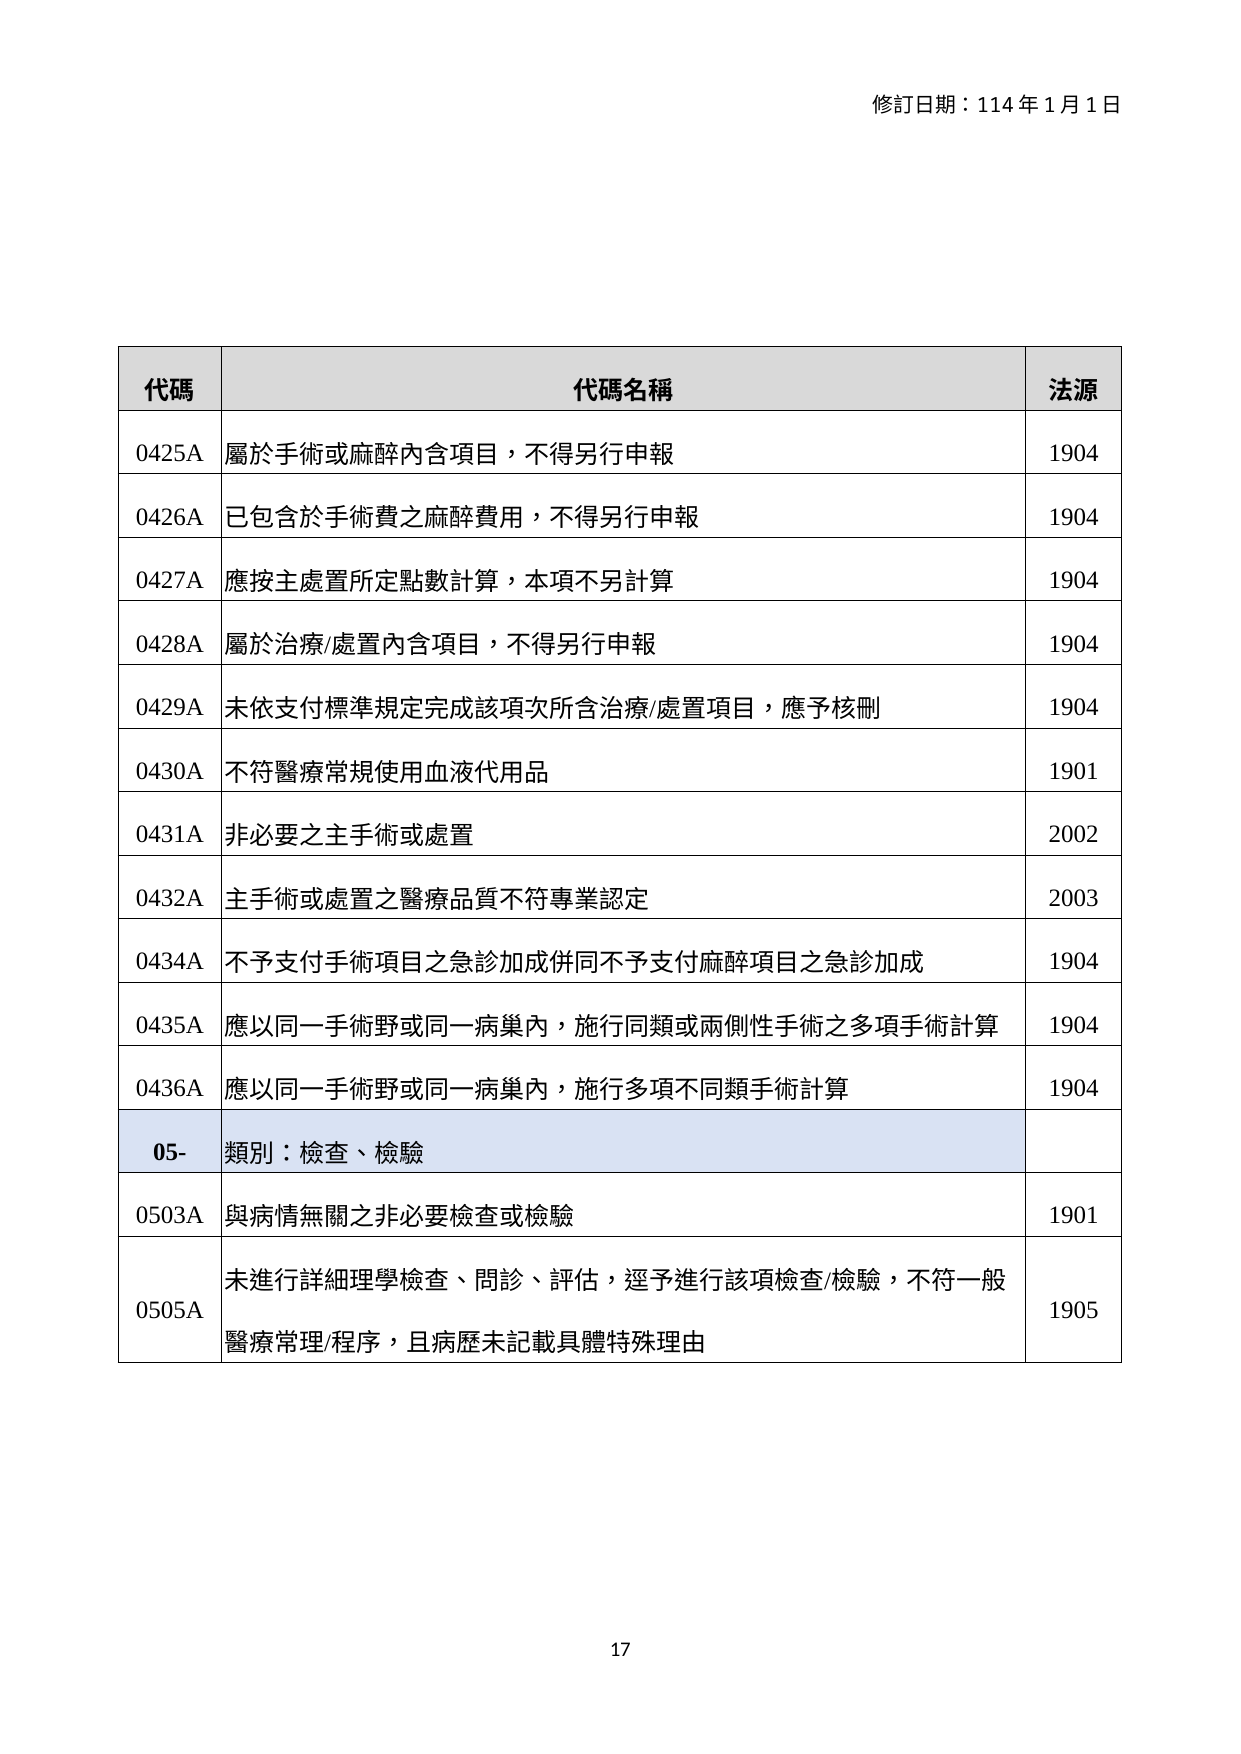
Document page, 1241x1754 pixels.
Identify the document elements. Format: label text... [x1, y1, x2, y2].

table_cell 0435A [119, 983, 221, 1045]
table_cell 0505A [119, 1237, 221, 1362]
table_cell 0503A [119, 1173, 221, 1236]
table_cell 1904 [1026, 1046, 1121, 1109]
table_cell 主手術或處置之醫療品質不符專業認定 [222, 856, 1025, 918]
table_cell 1904 [1026, 538, 1121, 600]
table_cell 0428A [119, 601, 221, 664]
table_cell 0429A [119, 665, 221, 727]
table_cell 1904 [1026, 983, 1121, 1045]
table_cell 0436A [119, 1046, 221, 1109]
table_cell 1904 [1026, 601, 1121, 664]
table_cell 應以同一手術野或同一病巢內，施行同類或兩側性手術之多項手術計算 [222, 983, 1025, 1045]
table_cell 1904 [1026, 665, 1121, 727]
table_cell 1901 [1026, 1173, 1121, 1236]
table_cell 應以同一手術野或同一病巢內，施行多項不同類手術計算 [222, 1046, 1025, 1109]
table_cell 2002 [1026, 792, 1121, 854]
table_cell 屬於手術或麻醉內含項目，不得另行申報 [222, 411, 1025, 473]
table_cell [1026, 1110, 1121, 1172]
table_cell 1901 [1026, 729, 1121, 791]
table_cell 0425A [119, 411, 221, 473]
table_cell 不符醫療常規使用血液代用品 [222, 729, 1025, 791]
table_cell 1904 [1026, 411, 1121, 473]
table_cell 非必要之主手術或處置 [222, 792, 1025, 854]
table_cell 未依支付標準規定完成該項次所含治療/處置項目，應予核刪 [222, 665, 1025, 727]
table_cell 1905 [1026, 1237, 1121, 1362]
table_cell 1904 [1026, 919, 1121, 982]
table_cell 1904 [1026, 474, 1121, 537]
table_cell 屬於治療/處置內含項目，不得另行申報 [222, 601, 1025, 664]
table_header 法源 [1026, 347, 1121, 410]
table_cell 0430A [119, 729, 221, 791]
table_cell 類別：檢查、檢驗 [222, 1110, 1025, 1172]
table_cell 與病情無關之非必要檢查或檢驗 [222, 1173, 1025, 1236]
table_cell 2003 [1026, 856, 1121, 918]
table_cell 0426A [119, 474, 221, 537]
table_cell 應按主處置所定點數計算，本項不另計算 [222, 538, 1025, 600]
table_cell 未進行詳細理學檢查、問診、評估，逕予進行該項檢查/檢驗，不符一般醫療常理/程序，且病歷未記載具體特殊理由 [222, 1237, 1025, 1362]
table_header 代碼 [119, 347, 221, 410]
table_cell 不予支付手術項目之急診加成併同不予支付麻醉項目之急診加成 [222, 919, 1025, 982]
table_cell 05- [119, 1110, 221, 1172]
table_header 代碼名稱 [222, 347, 1025, 410]
table_cell 0427A [119, 538, 221, 600]
table_cell 已包含於手術費之麻醉費用，不得另行申報 [222, 474, 1025, 537]
table_cell 0432A [119, 856, 221, 918]
table_cell 0431A [119, 792, 221, 854]
table_cell 0434A [119, 919, 221, 982]
